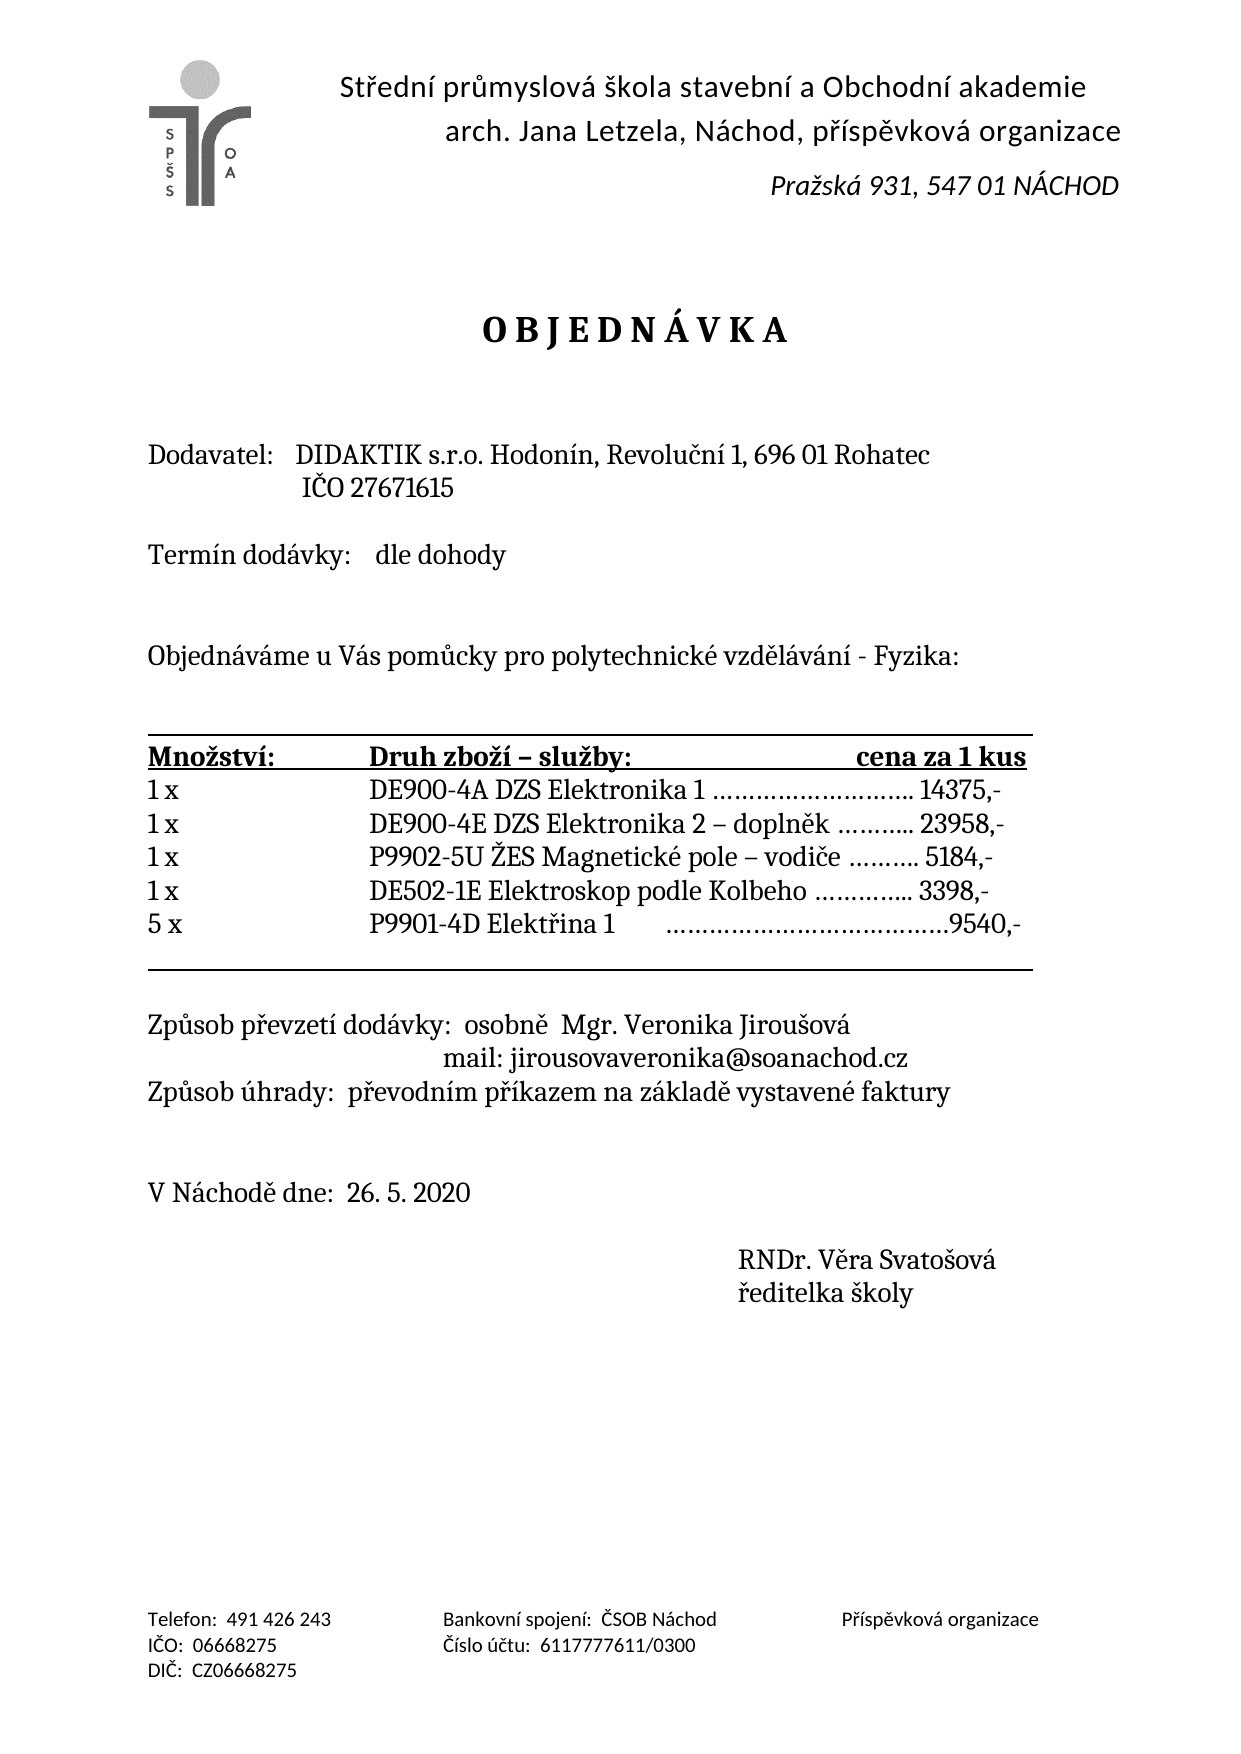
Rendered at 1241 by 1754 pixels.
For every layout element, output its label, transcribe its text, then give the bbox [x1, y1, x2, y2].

text Způsob úhrady: převodním příkazem na základě vystavené faktury [148, 1075, 1122, 1109]
text ředitelka školy [148, 1276, 1122, 1310]
text 5 x P9901-4D Elektřina 1 …………………………………9540,- [148, 907, 1122, 941]
text O B J E D N Á V K A [148, 308, 1122, 352]
text Způsob převzetí dodávky: osobně Mgr. Veronika Jiroušová [148, 1008, 1122, 1042]
text 1 x P9902-5U ŽES Magnetické pole – vodiče ………. 5184,- [148, 840, 1122, 874]
text Množství: Druh zboží – služby: cena za 1 kus [148, 740, 1122, 773]
text RNDr. Věra Svatošová [664, 1243, 1122, 1276]
text 1 x DE502-1E Elektroskop podle Kolbeho ………….. 3398,- [148, 874, 1122, 907]
text 1 x DE900-4E DZS Elektronika 2 – doplněk ……….. 23958,- [148, 807, 1122, 840]
text IČO 27671615 [221, 471, 1122, 505]
text mail: jirousovaveronika@soanachod.cz [148, 1042, 1122, 1075]
text 1 x DE900-4A DZS Elektronika 1 ………………………. 14375,- [148, 773, 1122, 807]
text Objednáváme u Vás pomůcky pro polytechnické vzdělávání - Fyzika: [148, 639, 1122, 673]
text Termín dodávky: dle dohody [148, 538, 1122, 572]
text Dodavatel: DIDAKTIK s.r.o. Hodonín, Revoluční 1, 696 01 Rohatec [148, 438, 1122, 471]
text V Náchodě dne: 26. 5. 2020 [148, 1176, 1122, 1209]
